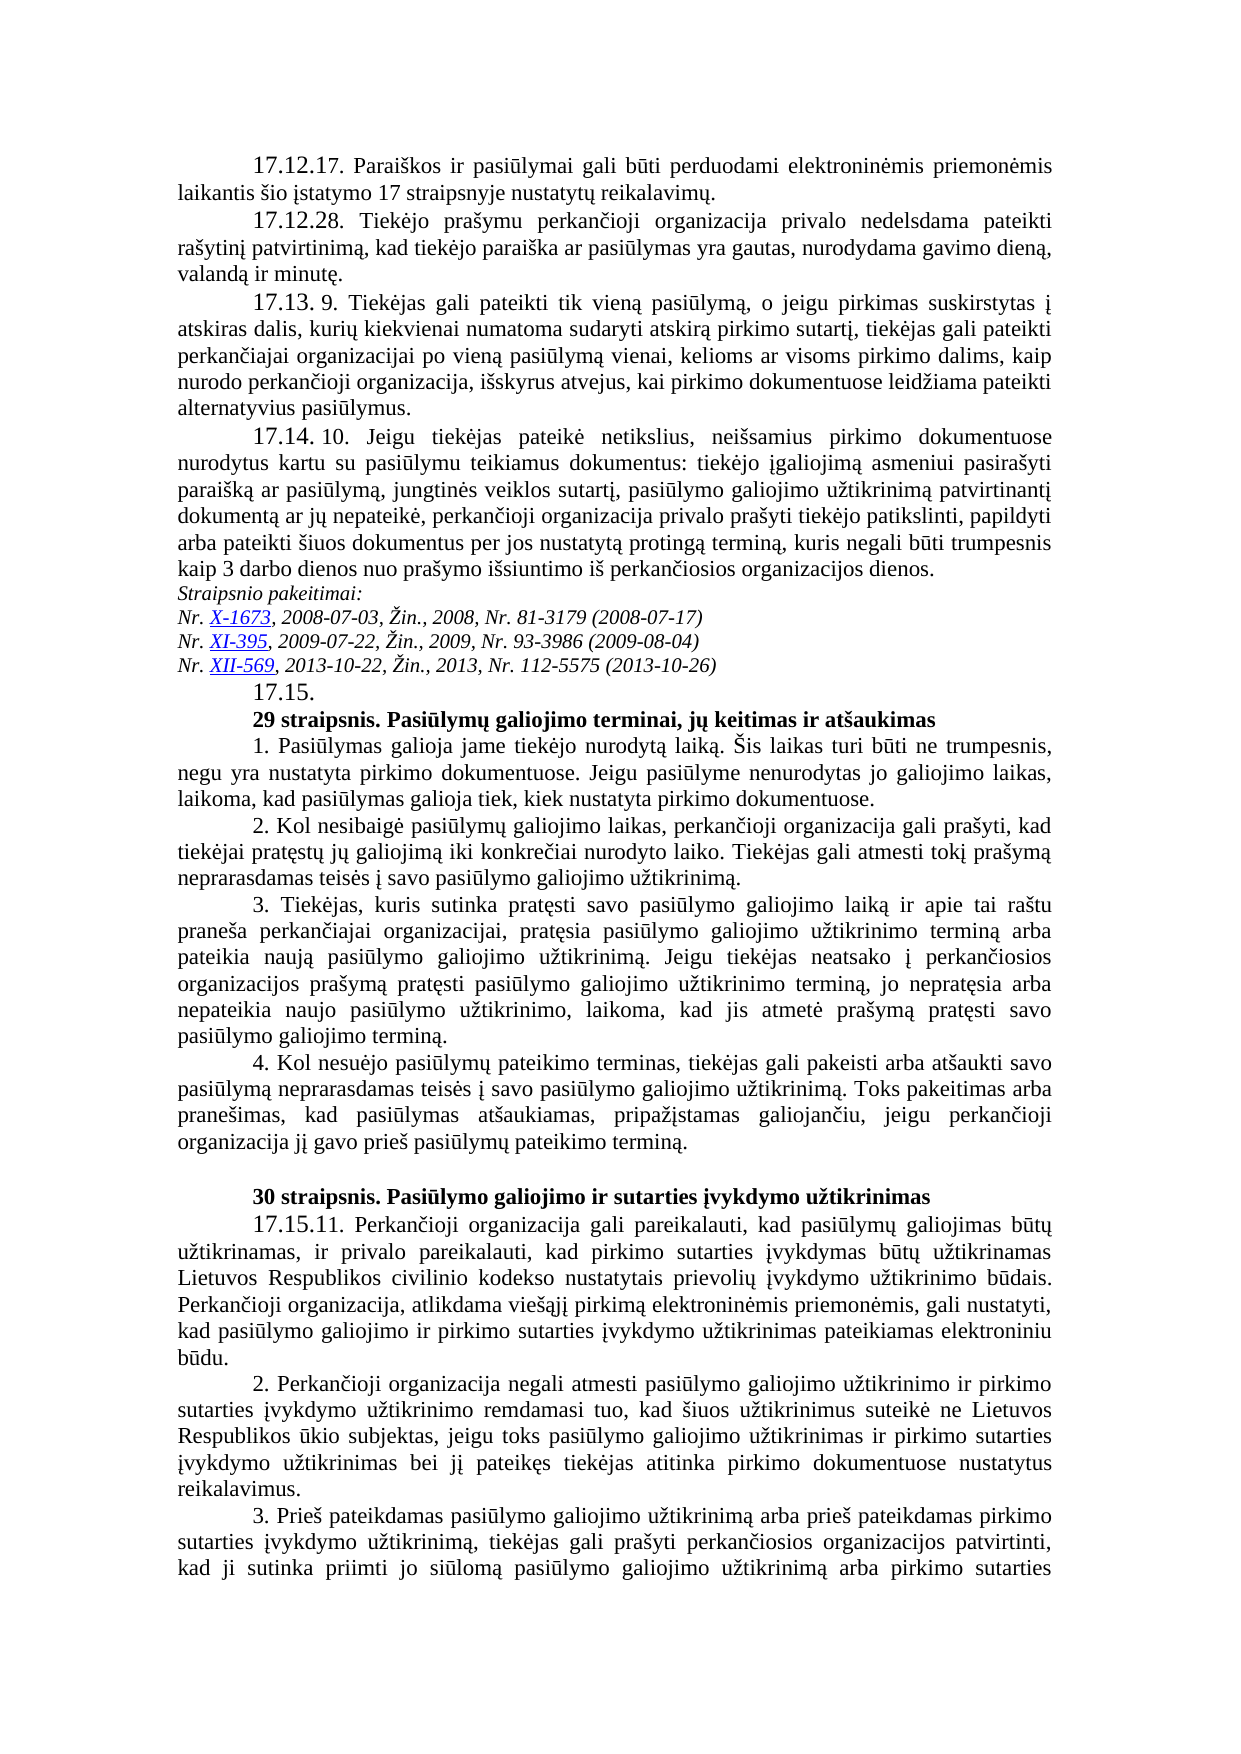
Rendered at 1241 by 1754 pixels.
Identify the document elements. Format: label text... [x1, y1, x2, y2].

text 4. Kol nesuėjo pasiūlymų pateikimo terminas, tiekėjas gali pakeisti arba atšaukti savo pasiūlymą neprarasdamas teisės į savo pasiūlymo galiojimo užtikrinimą. Toks pakeitimas arba pranešimas, kad pasiūlymas atšaukiamas, pripažįstamas galiojančiu, jeigu perkančioji organizacija jį gavo prieš pasiūlymų pateikimo terminą. [177, 1049, 1053, 1154]
subtitle 1. Perkančioji organizacija gali pareikalauti, kad pasiūlymų galiojimas būtų užtikrinamas, ir privalo pareikalauti, kad pirkimo sutarties įvykdymas būtų užtikrinamas Lietuvos Respublikos civilinio kodekso nustatytais prievolių įvykdymo užtikrinimo būdais. Perkančioji organizacija, atlikdama viešąjį pirkimą elektroninėmis priemonėmis, gali nustatyti, kad pasiūlymo galiojimo ir pirkimo sutarties įvykdymo užtikrinimas pateikiamas elektroniniu būdu. [177, 1209, 1053, 1370]
text 30 straipsnis. Pasiūlymo galiojimo ir sutarties įvykdymo užtikrinimas [177, 1183, 1053, 1209]
subtitle 9. Tiekėjas gali pateikti tik vieną pasiūlymą, o jeigu pirkimas suskirstytas į atskiras dalis, kurių kiekvienai numatoma sudaryti atskirą pirkimo sutartį, tiekėjas gali pateikti perkančiajai organizacijai po vieną pasiūlymą vienai, kelioms ar visoms pirkimo dalims, kaip nurodo perkančioji organizacija, išskyrus atvejus, kai pirkimo dokumentuose leidžiama pateikti alternatyvius pasiūlymus. [177, 287, 1053, 421]
text 2. Perkančioji organizacija negali atmesti pasiūlymo galiojimo užtikrinimo ir pirkimo sutarties įvykdymo užtikrinimo remdamasi tuo, kad šiuos užtikrinimus suteikė ne Lietuvos Respublikos ūkio subjektas, jeigu toks pasiūlymo galiojimo užtikrinimas ir pirkimo sutarties įvykdymo užtikrinimas bei jį pateikęs tiekėjas atitinka pirkimo dokumentuose nustatytus reikalavimus. [177, 1370, 1053, 1502]
text 29 straipsnis. Pasiūlymų galiojimo terminai, jų keitimas ir atšaukimas [177, 706, 1053, 733]
text Nr. XII-569, 2013-10-22, Žin., 2013, Nr. 112-5575 (2013-10-26) [177, 653, 1053, 677]
text 2. Kol nesibaigė pasiūlymų galiojimo laikas, perkančioji organizacija gali prašyti, kad tiekėjai pratęstų jų galiojimą iki konkrečiai nurodyto laiko. Tiekėjas gali atmesti tokį prašymą neprarasdamas teisės į savo pasiūlymo galiojimo užtikrinimą. [177, 812, 1053, 891]
subtitle 8. Tiekėjo prašymu perkančioji organizacija privalo nedelsdama pateikti rašytinį patvirtinimą, kad tiekėjo paraiška ar pasiūlymas yra gautas, nurodydama gavimo dieną, valandą ir minutę. [177, 205, 1053, 287]
text Nr. XI-395, 2009-07-22, Žin., 2009, Nr. 93-3986 (2009-08-04) [177, 629, 1053, 653]
subtitle 10. Jeigu tiekėjas pateikė netikslius, neišsamius pirkimo dokumentuose nurodytus kartu su pasiūlymu teikiamus dokumentus: tiekėjo įgaliojimą asmeniui pasirašyti paraišką ar pasiūlymą, jungtinės veiklos sutartį, pasiūlymo galiojimo užtikrinimą patvirtinantį dokumentą ar jų nepateikė, perkančioji organizacija privalo prašyti tiekėjo patikslinti, papildyti arba pateikti šiuos dokumentus per jos nustatytą protingą terminą, kuris negali būti trumpesnis kaip 3 darbo dienos nuo prašymo išsiuntimo iš perkančiosios organizacijos dienos. [177, 421, 1053, 581]
text 3. Prieš pateikdamas pasiūlymo galiojimo užtikrinimą arba prieš pateikdamas pirkimo sutarties įvykdymo užtikrinimą, tiekėjas gali prašyti perkančiosios organizacijos patvirtinti, kad ji sutinka priimti jo siūlomą pasiūlymo galiojimo užtikrinimą arba pirkimo sutarties [177, 1502, 1053, 1581]
subtitle 7. Paraiškos ir pasiūlymai gali būti perduodami elektroninėmis priemonėmis laikantis šio įstatymo 17 straipsnyje nustatytų reikalavimų. [177, 150, 1053, 205]
text 1. Pasiūlymas galioja jame tiekėjo nurodytą laiką. Šis laikas turi būti ne trumpesnis, negu yra nustatyta pirkimo dokumentuose. Jeigu pasiūlyme nenurodytas jo galiojimo laikas, laikoma, kad pasiūlymas galioja tiek, kiek nustatyta pirkimo dokumentuose. [177, 733, 1053, 812]
text 3. Tiekėjas, kuris sutinka pratęsti savo pasiūlymo galiojimo laiką ir apie tai raštu praneša perkančiajai organizacijai, pratęsia pasiūlymo galiojimo užtikrinimo terminą arba pateikia naują pasiūlymo galiojimo užtikrinimą. Jeigu tiekėjas neatsako į perkančiosios organizacijos prašymą pratęsti pasiūlymo galiojimo užtikrinimo terminą, jo nepratęsia arba nepateikia naujo pasiūlymo užtikrinimo, laikoma, kad jis atmetė prašymą pratęsti savo pasiūlymo galiojimo terminą. [177, 891, 1053, 1049]
text Straipsnio pakeitimai: [177, 581, 1053, 605]
text Nr. X-1673, 2008-07-03, Žin., 2008, Nr. 81-3179 (2008-07-17) [177, 605, 1053, 629]
